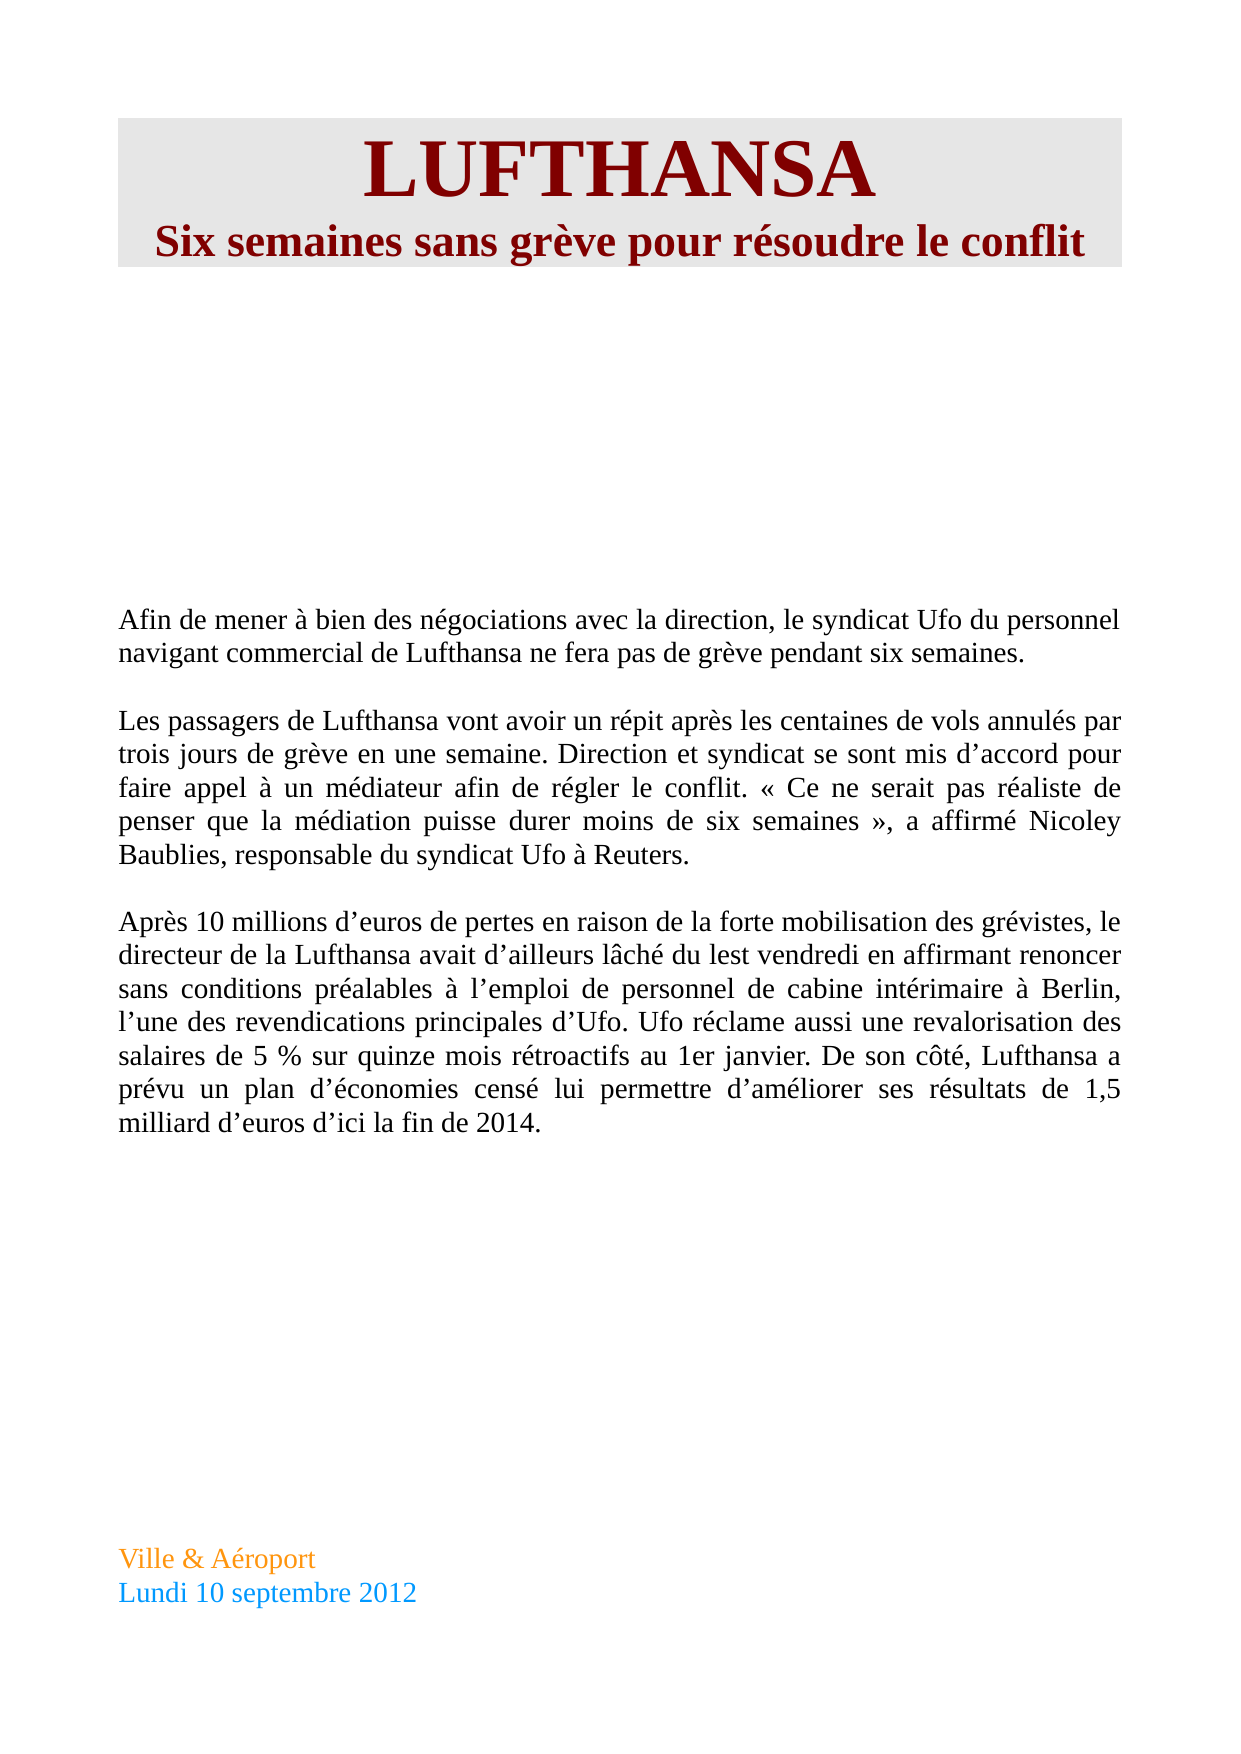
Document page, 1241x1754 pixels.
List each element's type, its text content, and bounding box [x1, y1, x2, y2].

text LUFTHANSA [118, 118, 1122, 214]
text Afin de mener à bien des négociations avec la direction, le syndicat Ufo du personnel navigant commercial de Lufthansa ne fera pas de grève pendant six semaines. [118, 602, 1122, 669]
text Six semaines sans grève pour résoudre le conflit [118, 214, 1122, 267]
text Les passagers de Lufthansa vont avoir un répit après les centaines de vols annulés par trois jours de grève en une semaine. Direction et syndicat se sont mis d’accord pour faire appel à un médiateur afin de régler le conflit. « Ce ne serait pas réaliste de penser que la médiation puisse durer moins de six semaines », a affirmé Nicoley Baublies, responsable du syndicat Ufo à Reuters. [118, 703, 1122, 870]
text Lundi 10 septembre 2012 [118, 1575, 1122, 1608]
text Ville & Aéroport [118, 1541, 1122, 1575]
text Après 10 millions d’euros de pertes en raison de la forte mobilisation des grévistes, le directeur de la Lufthansa avait d’ailleurs lâché du lest vendredi en affirmant renoncer sans conditions préalables à l’emploi de personnel de cabine intérimaire à Berlin, l’une des revendications principales d’Ufo. Ufo réclame aussi une revalorisation des salaires de 5 % sur quinze mois rétroactifs au 1er janvier. De son côté, Lufthansa a prévu un plan d’économies censé lui permettre d’améliorer ses résultats de 1,5 milliard d’euros d’ici la fin de 2014. [118, 904, 1122, 1139]
